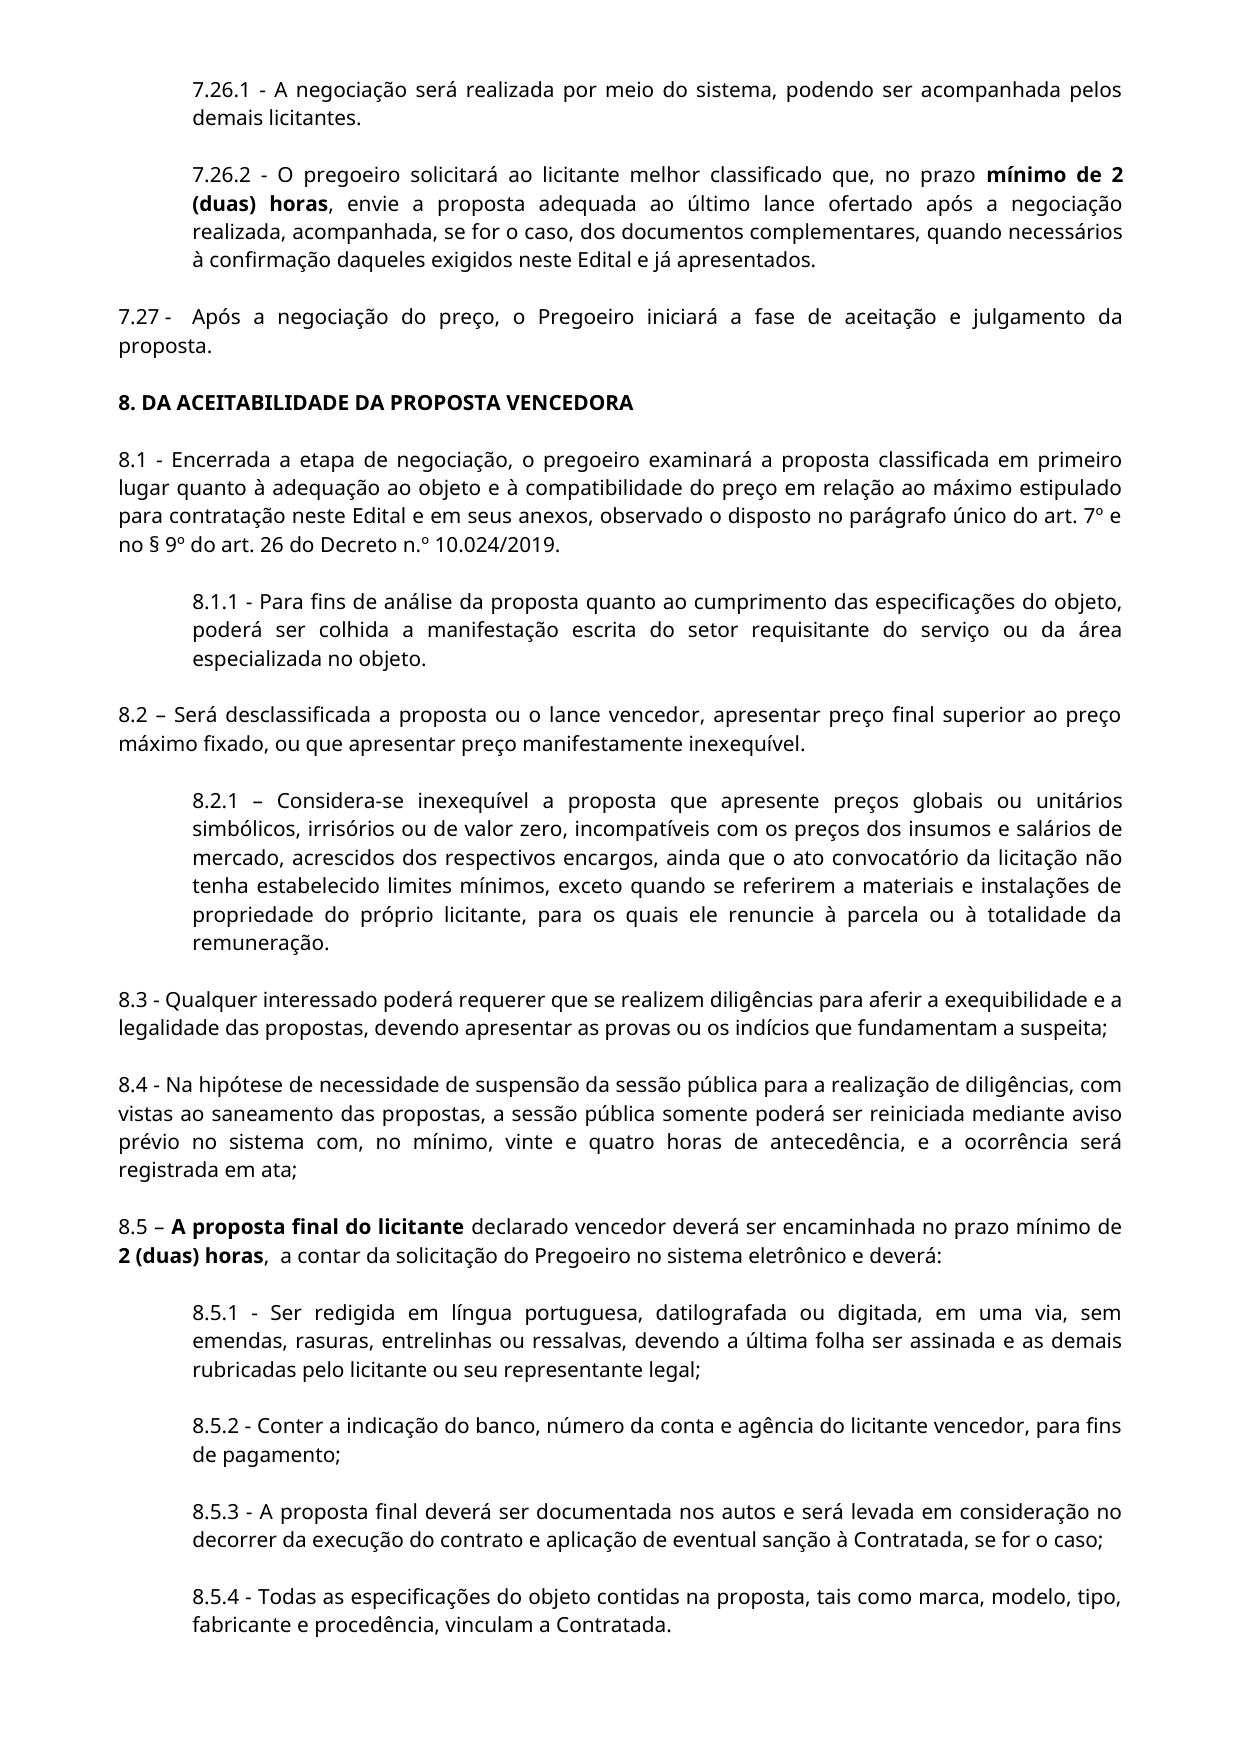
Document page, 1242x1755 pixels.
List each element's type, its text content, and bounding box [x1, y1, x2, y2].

text 8.5.3 - A proposta final deverá ser documentada nos autos e será levada em consideração no decorrer da execução do contrato e aplicação de eventual sanção à Contratada, se for o caso; [192, 1497, 1123, 1554]
text 8.5.4 - Todas as especificações do objeto contidas na proposta, tais como marca, modelo, tipo, fabricante e procedência, vinculam a Contratada. [192, 1582, 1123, 1639]
text 8.5.2 - Conter a indicação do banco, número da conta e agência do licitante vencedor, para fins de pagamento; [192, 1412, 1123, 1468]
text 7.26.2 - O pregoeiro solicitará ao licitante melhor classificado que, no prazo mínimo de 2 (duas) horas, envie a proposta adequada ao último lance ofertado após a negociação realizada, acompanhada, se for o caso, dos documentos complementares, quando necessários à confirmação daqueles exigidos neste Edital e já apresentados. [192, 160, 1123, 274]
text 7.26.1 - A negociação será realizada por meio do sistema, podendo ser acompanhada pelos demais licitantes. [192, 75, 1123, 132]
text 7.27 - Após a negociação do preço, o Pregoeiro iniciará a fase de aceitação e julgamento da proposta. [118, 302, 1123, 359]
list 8.2 – Será desclassificada a proposta ou o lance vencedor, apresentar preço final superior ao preço máximo fixado, ou que apresentar preço manifestamente inexequível. [118, 701, 1123, 757]
text 8. DA ACEITABILIDADE DA PROPOSTA VENCEDORA [118, 388, 1123, 416]
text 8.2.1 – Considera-se inexequível a proposta que apresente preços globais ou unitários simbólicos, irrisórios ou de valor zero, incompatíveis com os preços dos insumos e salários de mercado, acrescidos dos respectivos encargos, ainda que o ato convocatório da licitação não tenha estabelecido limites mínimos, exceto quando se referirem a materiais e instalações de propriedade do próprio licitante, para os quais ele renuncie à parcela ou à totalidade da remuneração. [192, 786, 1123, 957]
text 8.4 - Na hipótese de necessidade de suspensão da sessão pública para a realização de diligências, com vistas ao saneamento das propostas, a sessão pública somente poderá ser reiniciada mediante aviso prévio no sistema com, no mínimo, vinte e quatro horas de antecedência, e a ocorrência será registrada em ata; [118, 1070, 1123, 1184]
text 8.5.1 - Ser redigida em língua portuguesa, datilografada ou digitada, em uma via, sem emendas, rasuras, entrelinhas ou ressalvas, devendo a última folha ser assinada e as demais rubricadas pelo licitante ou seu representante legal; [192, 1298, 1123, 1383]
text 8.3 - Qualquer interessado poderá requerer que se realizem diligências para aferir a exequibilidade e a legalidade das propostas, devendo apresentar as provas ou os indícios que fundamentam a suspeita; [118, 985, 1123, 1042]
text 8.1.1 - Para fins de análise da proposta quanto ao cumprimento das especificações do objeto, poderá ser colhida a manifestação escrita do setor requisitante do serviço ou da área especializada no objeto. [192, 587, 1123, 672]
text 8.1 - Encerrada a etapa de negociação, o pregoeiro examinará a proposta classificada em primeiro lugar quanto à adequação ao objeto e à compatibilidade do preço em relação ao máximo estipulado para contratação neste Edital e em seus anexos, observado o disposto no parágrafo único do art. 7º e no § 9º do art. 26 do Decreto n.º 10.024/2019. [118, 445, 1123, 558]
text 8.5 – A proposta final do licitante declarado vencedor deverá ser encaminhada no prazo mínimo de 2 (duas) horas, a contar da solicitação do Pregoeiro no sistema eletrônico e deverá: [118, 1212, 1123, 1269]
